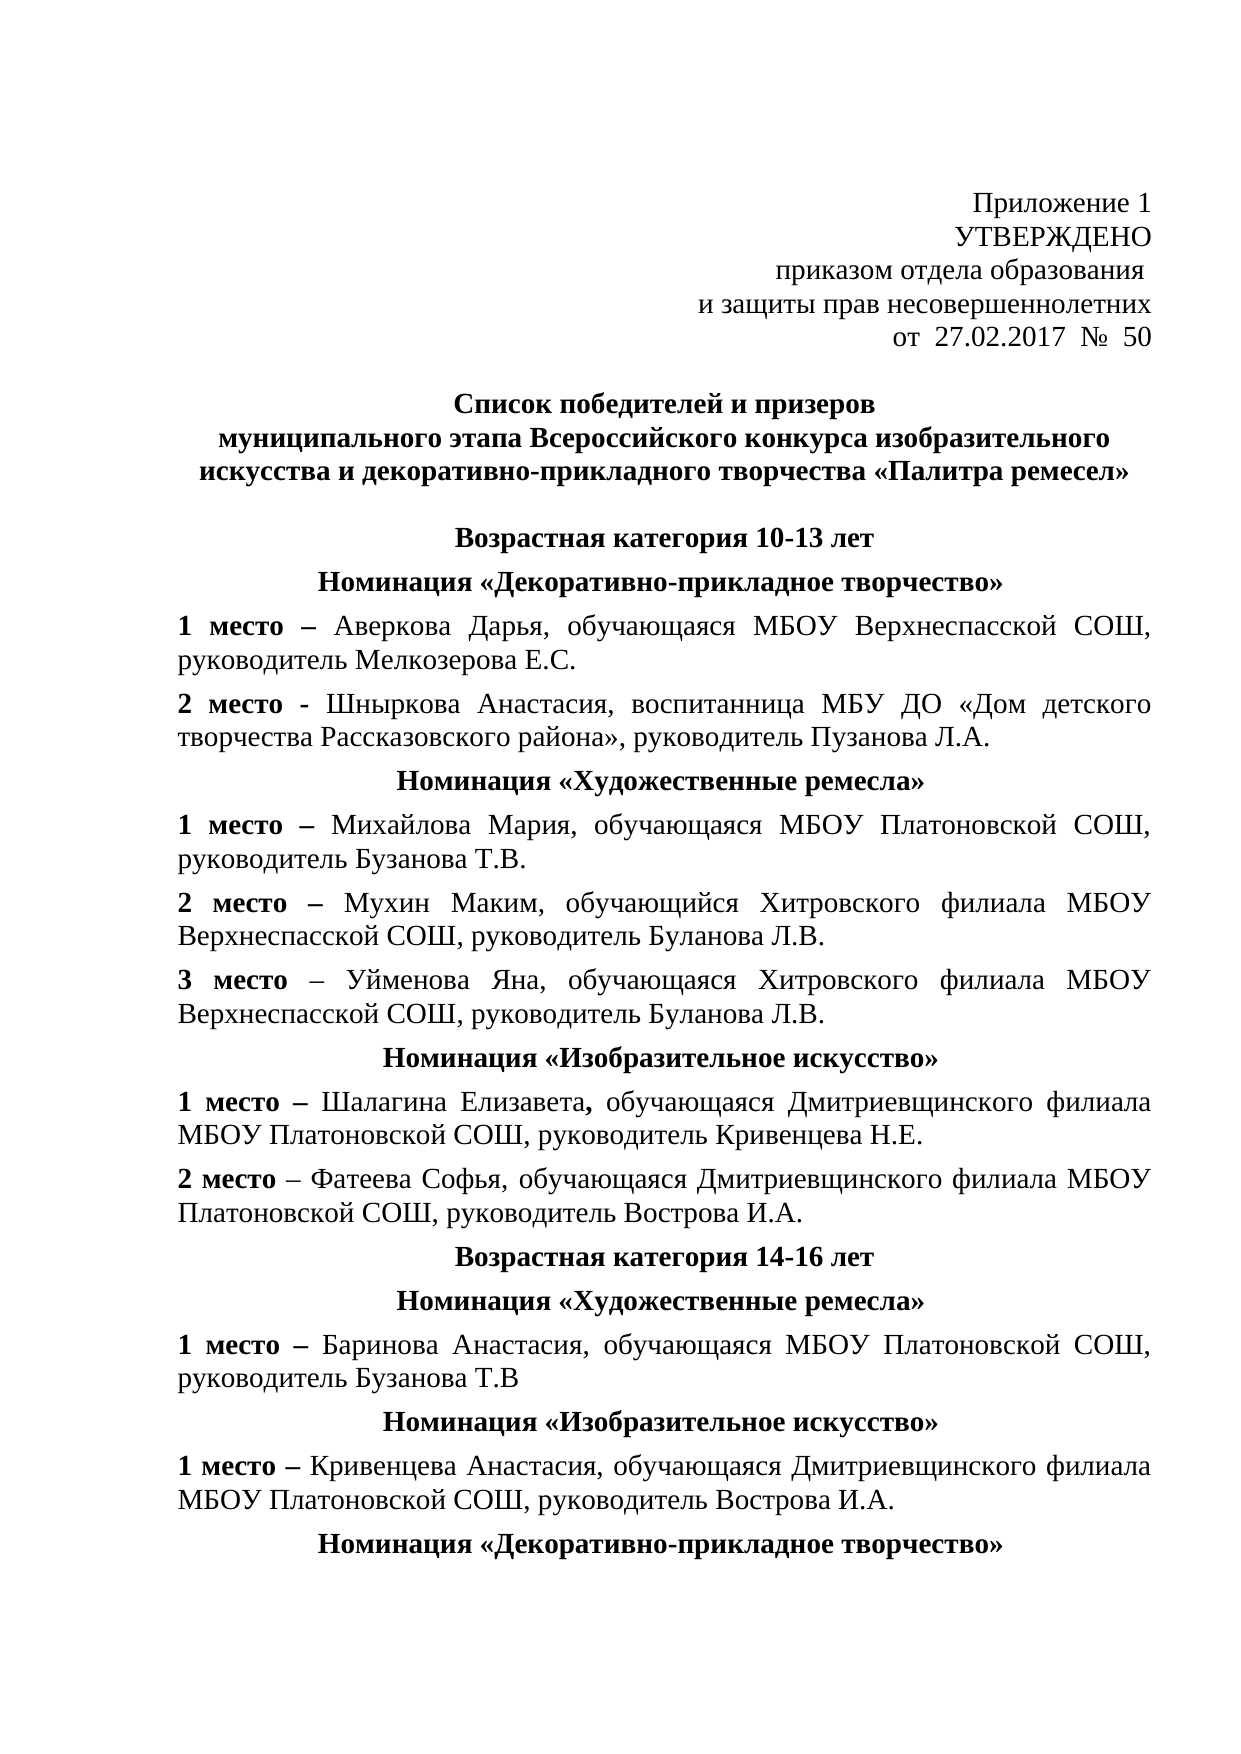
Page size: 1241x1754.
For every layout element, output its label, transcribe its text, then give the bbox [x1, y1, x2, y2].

text 1 место – Аверкова Дарья, обучающаяся МБОУ Верхнеспасской СОШ, руководитель Мелкозерова Е.С. [177, 608, 1152, 676]
text 1 место – Кривенцева Анастасия, обучающаяся Дмитриевщинского филиала МБОУ Платоновской СОШ, руководитель Вострова И.А. [177, 1448, 1152, 1515]
text Номинация «Изобразительное искусство» [177, 1404, 1152, 1438]
text приказом отдела образования [177, 252, 1152, 286]
text 1 место – Михайлова Мария, обучающаяся МБОУ Платоновской СОШ, руководитель Бузанова Т.В. [177, 807, 1152, 874]
text Номинация «Декоративно-прикладное творчество» [177, 1526, 1152, 1559]
text 2 место – Фатеева Софья, обучающаяся Дмитриевщинского филиала МБОУ Платоновской СОШ, руководитель Вострова И.А. [177, 1161, 1152, 1228]
text Список победителей и призеров [177, 386, 1152, 420]
text Возрастная категория 14-16 лет [177, 1239, 1152, 1272]
text муниципального этапа Всероссийского конкурса изобразительного искусства и декоративно-прикладного творчества «Палитра ремесел» [177, 420, 1152, 487]
text Номинация «Изобразительное искусство» [177, 1040, 1152, 1073]
text Приложение 1 [177, 185, 1152, 219]
text 1 место – Шалагина Елизавета, обучающаяся Дмитриевщинского филиала МБОУ Платоновской СОШ, руководитель Кривенцева Н.Е. [177, 1084, 1152, 1151]
text и защиты прав несовершеннолетних [177, 286, 1152, 319]
text 3 место – Уйменова Яна, обучающаяся Хитровского филиала МБОУ Верхнеспасской СОШ, руководитель Буланова Л.В. [177, 962, 1152, 1029]
text от 27.02.2017 № 50 [177, 319, 1152, 353]
text 2 место – Мухин Маким, обучающийся Хитровского филиала МБОУ Верхнеспасской СОШ, руководитель Буланова Л.В. [177, 885, 1152, 952]
text Номинация «Декоративно-прикладное творчество» [177, 564, 1152, 598]
text Возрастная категория 10-13 лет [177, 521, 1152, 554]
text 1 место – Баринова Анастасия, обучающаяся МБОУ Платоновской СОШ, руководитель Бузанова Т.В [177, 1327, 1152, 1394]
text Номинация «Художественные ремесла» [177, 763, 1152, 797]
text УТВЕРЖДЕНО [177, 219, 1152, 252]
text 2 место - Шныркова Анастасия, воспитанница МБУ ДО «Дом детского творчества Рассказовского района», руководитель Пузанова Л.А. [177, 686, 1152, 753]
text Номинация «Художественные ремесла» [177, 1283, 1152, 1316]
